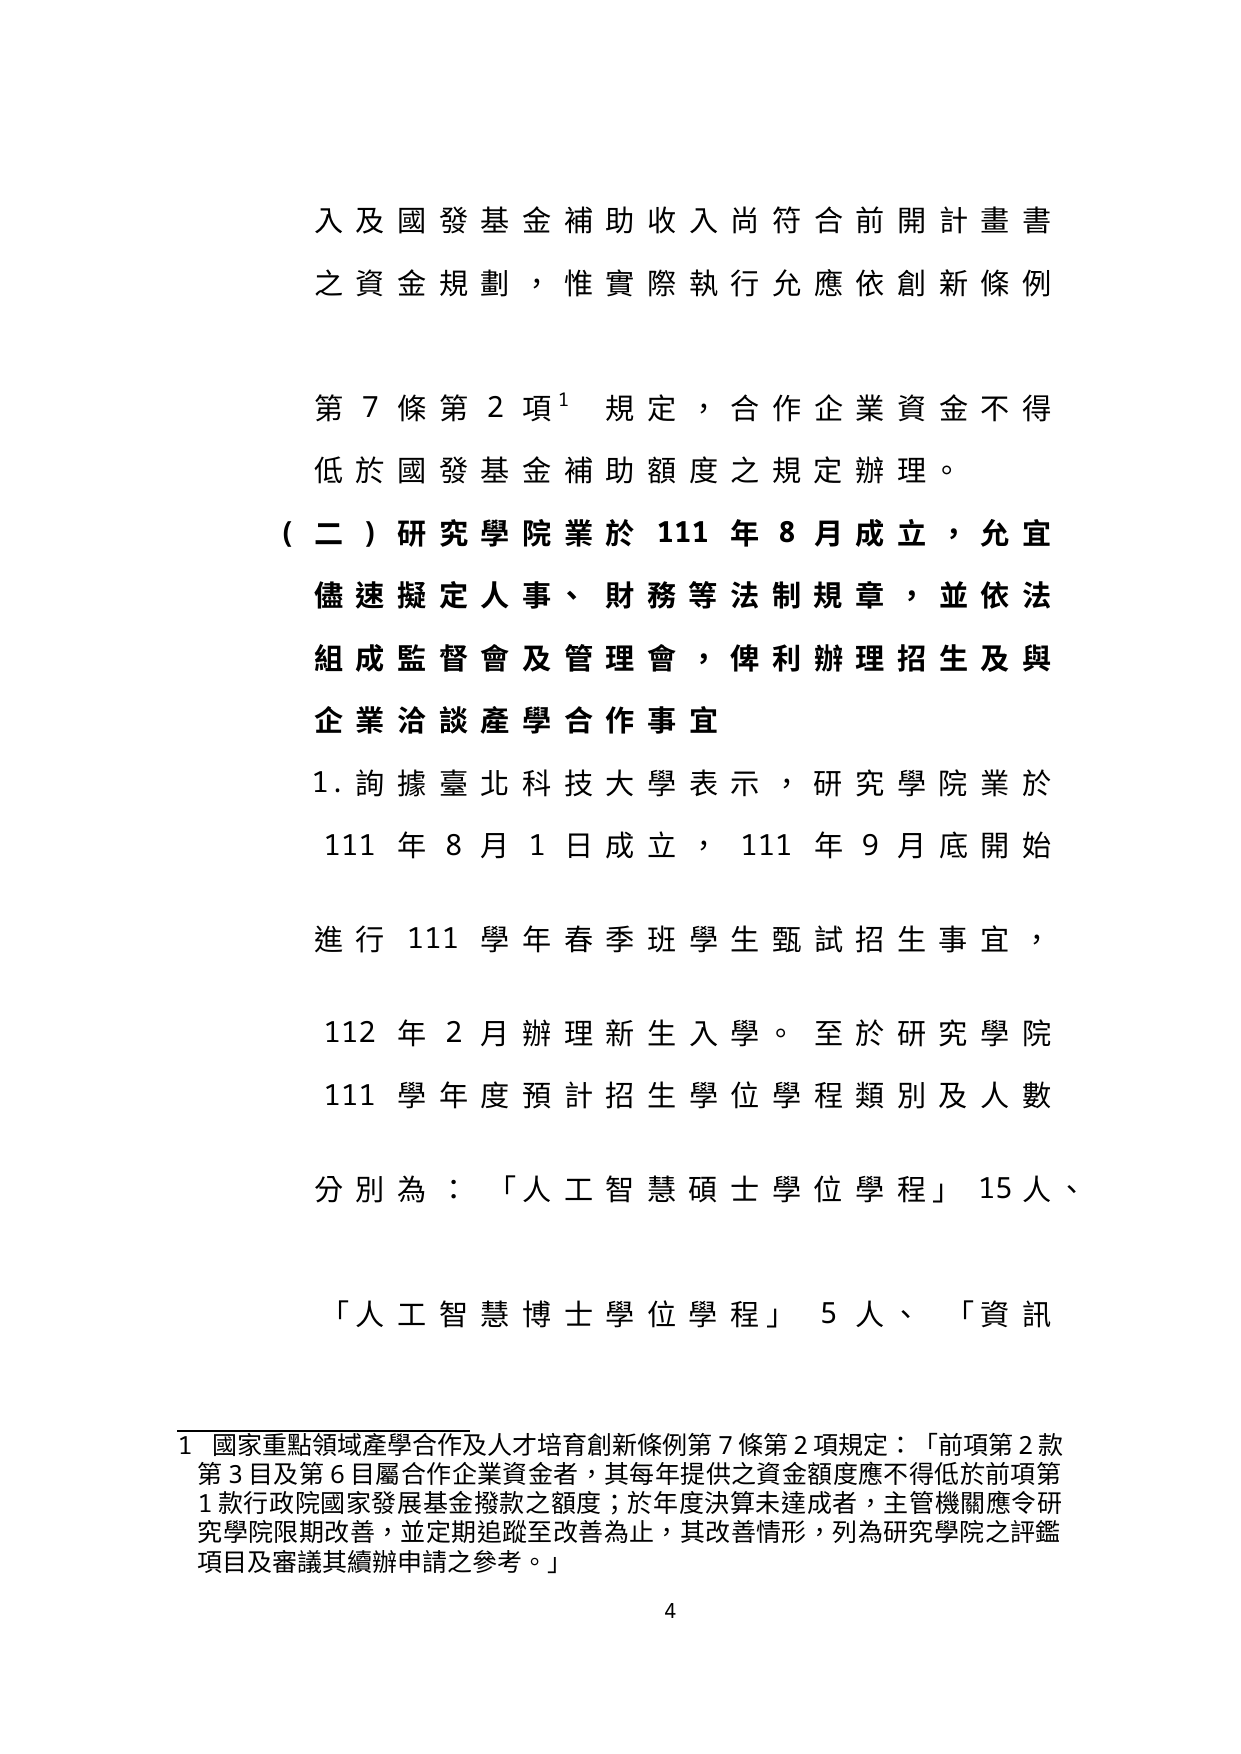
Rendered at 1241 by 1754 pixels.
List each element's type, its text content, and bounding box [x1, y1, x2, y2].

text 2.研究學院預算係編列附屬單位預算之分預算方式辦理，俾完整呈現預算及財務狀況。研究學院112年度預算案編列業務收入4億5,251萬4千元，其中教學收入科目編列產學合作收入2億2,300萬元(含合作企業捐款收入1億9,300萬元及技轉金收入3,000萬元)，另其他業務收入科目編列其他補助收入1億7,890萬6千元，係國發基金補助款。上述合作企業捐款收入及國發基金補助收入尚符合前開計畫書之資金規劃，惟實際執行允應依創新條例第7條第2項規定，合作企業資金不得低於國發基金補助額度之規定辦理。 [271, 177, 1058, 490]
text (二)研究學院業於111年8月成立，允宜儘速擬定人事、財務等法制規章，並依法組成監督會及管理會，俾利辦理招生及與企業洽談產學合作事宜 [242, 490, 1058, 740]
text 國家重點領域產學合作及人才培育創新條例第7條第2項規定：「前項第2款第3目及第6目屬合作企業資金者，其每年提供之資金額度應不得低於前項第1款行政院國家發展基金撥款之額度；於年度決算未達成者，主管機關應令研究學院限期改善，並定期追蹤至改善為止，其改善情形，列為研究學院之評鑑項目及審議其續辦申請之參考。」 [177, 1431, 1063, 1577]
text 1.詢據臺北科技大學表示，研究學院業於111年8月1日成立，111年9月底開始進行111學年春季班學生甄試招生事宜，112年2月辦理新生入學。至於研究學院111學年度預計招生學位學程類別及人數分別為：「人工智慧碩士學位學程」15人、「人工智慧博士學位學程」5人、「資訊安全碩士學位學程」15人及「資訊安全博士學位學程」5人，另「半導體科技學分學程」該學年度尚無對外招生，又第2年起(112學年度)招生學位學程類別及人數，教育部將視研究學院111年度招生狀況進行調整。 [271, 740, 1058, 1365]
